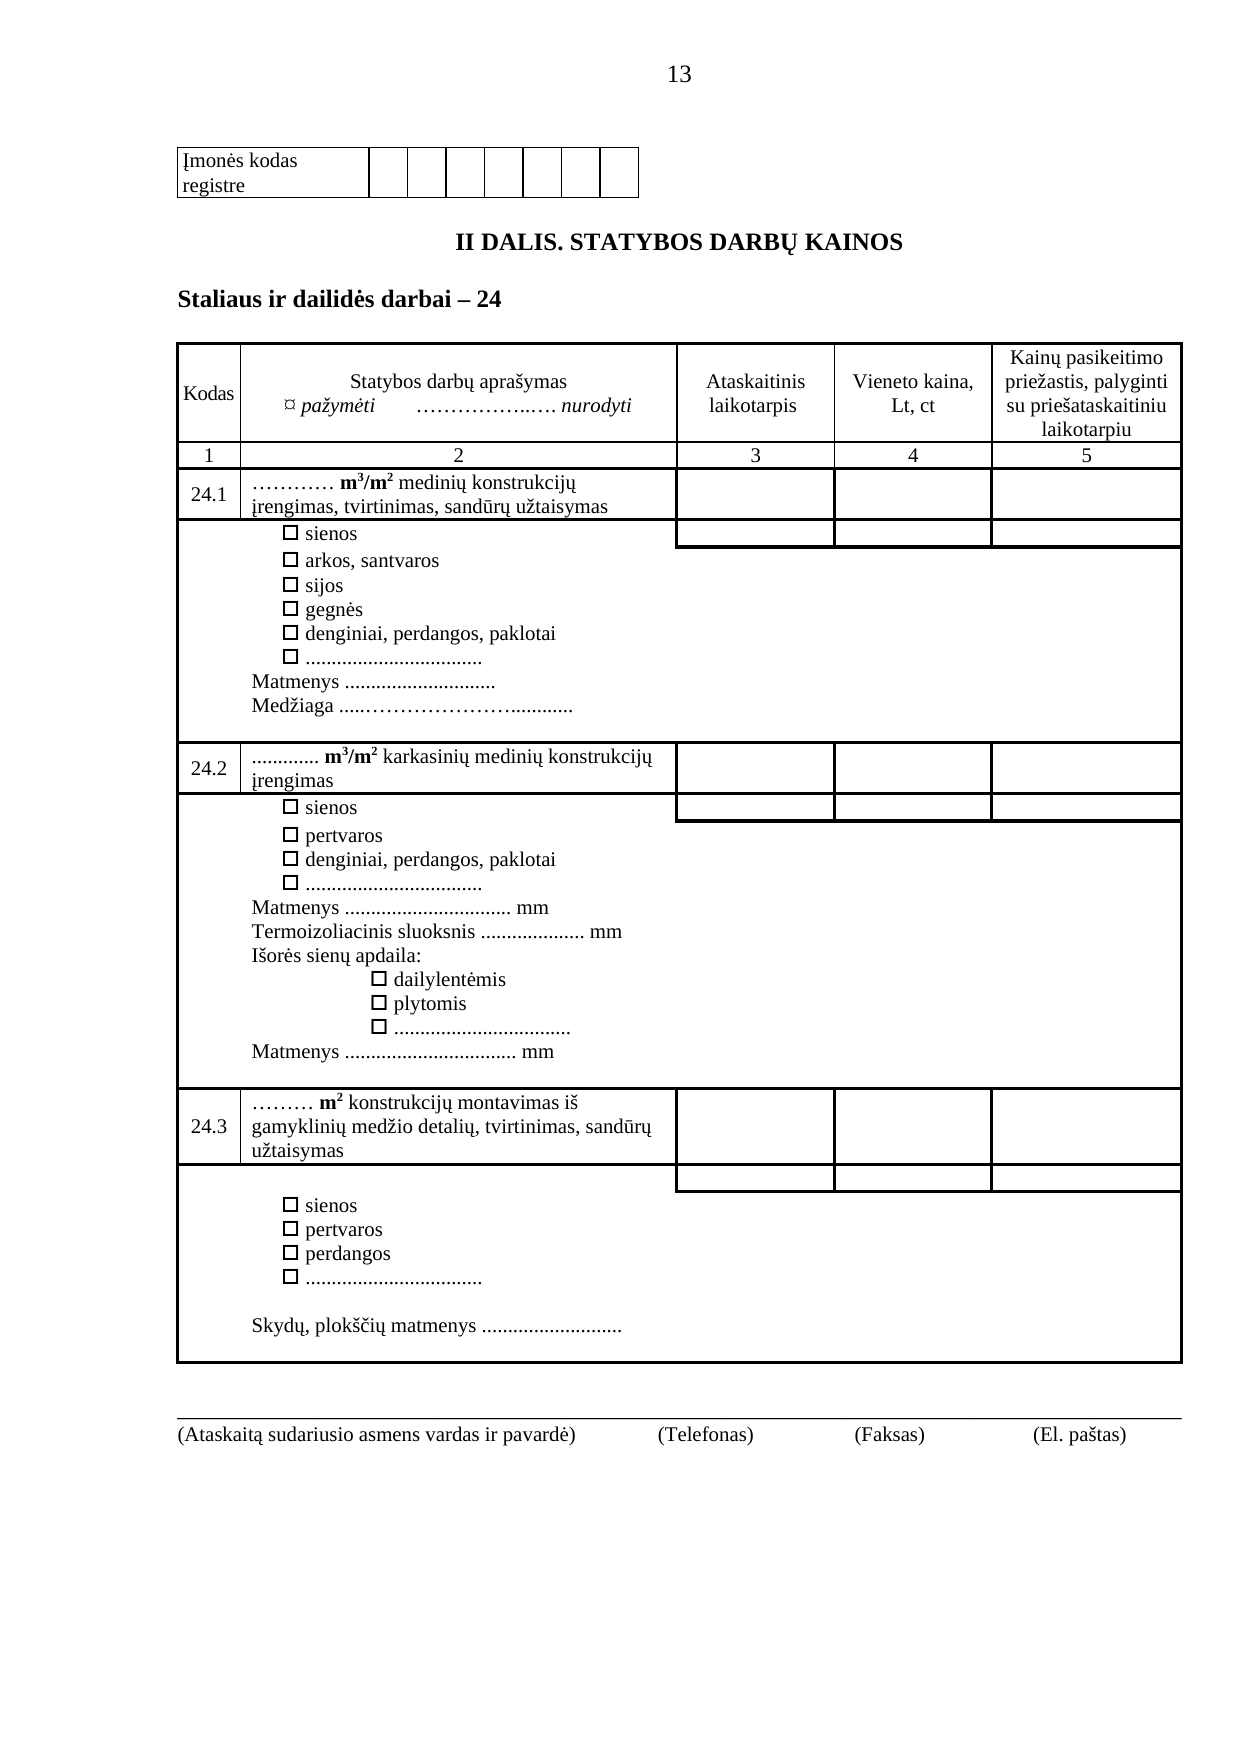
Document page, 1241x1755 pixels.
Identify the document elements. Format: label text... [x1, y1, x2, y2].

table_cell [992, 573, 1180, 597]
table_cell [992, 1193, 1180, 1217]
table_cell [834, 895, 992, 919]
table_cell o .................................. [240, 1015, 677, 1039]
table_cell Matmenys ................................. mm [240, 1039, 677, 1063]
table_cell [179, 819, 240, 847]
table_cell [992, 645, 1180, 669]
table_cell [179, 693, 240, 717]
table_cell [677, 1015, 834, 1039]
table_cell [836, 521, 990, 545]
table_cell 24.3 [179, 1090, 240, 1162]
table_cell [179, 545, 240, 572]
table_cell [179, 573, 240, 597]
table_cell [834, 549, 992, 572]
table_cell [834, 967, 992, 991]
table_cell [836, 1166, 990, 1190]
table_cell [834, 991, 992, 1015]
table_cell o pertvaros [240, 1217, 677, 1241]
table_cell [834, 693, 992, 717]
table_cell [992, 847, 1180, 871]
table_cell [179, 1265, 240, 1289]
table_cell [836, 470, 990, 518]
table_cell [677, 943, 834, 967]
table_cell [179, 871, 240, 895]
table_cell [993, 744, 1180, 792]
table_cell [179, 1313, 240, 1337]
table_cell o denginiai, perdangos, paklotai [240, 621, 677, 645]
table_cell [993, 521, 1180, 545]
table_header Kodas [179, 345, 240, 441]
table_cell 5 [993, 443, 1180, 467]
table_cell [834, 645, 992, 669]
table_cell [678, 795, 833, 819]
table_cell [992, 1217, 1180, 1241]
table_cell ............. m3/m2 karkasinių medinių konstrukcijų įrengimas [241, 744, 675, 792]
table_cell [836, 744, 990, 792]
table_header [524, 148, 561, 197]
table_cell [992, 621, 1180, 645]
table_cell [993, 795, 1180, 819]
table_cell [677, 991, 834, 1015]
table_cell o .................................. [240, 871, 677, 895]
table_cell o pertvaros [240, 819, 677, 847]
table_cell [179, 521, 240, 545]
table_cell [179, 1217, 240, 1241]
table_cell [992, 871, 1180, 895]
table_cell [677, 621, 834, 645]
table_cell [834, 621, 992, 645]
table_cell [179, 1337, 240, 1361]
table_cell [677, 1063, 834, 1087]
table_cell [677, 693, 834, 717]
table_header [370, 148, 407, 197]
table_cell [179, 795, 240, 819]
table_cell [992, 1337, 1180, 1361]
table_cell [992, 823, 1180, 847]
table_cell [836, 1090, 990, 1162]
table_header [447, 148, 484, 197]
table_cell [834, 1193, 992, 1217]
table_cell o sienos [240, 1190, 677, 1217]
table_cell [834, 919, 992, 943]
table_cell Matmenys ............................. [240, 669, 677, 693]
table_cell [834, 717, 992, 741]
table_cell [677, 1313, 834, 1337]
table_cell [992, 895, 1180, 919]
table_cell [179, 669, 240, 693]
table_cell [992, 717, 1180, 741]
table_header Ataskaitinis laikotarpis [678, 345, 834, 441]
table_cell [677, 1289, 834, 1313]
table_cell [677, 1193, 834, 1217]
table_cell 3 [678, 443, 834, 467]
table_cell [834, 847, 992, 871]
table_cell o dailylentėmis [240, 967, 677, 991]
table_cell [240, 1289, 677, 1313]
table_cell 1 [179, 443, 240, 467]
table_cell 24.2 [179, 744, 240, 792]
table_cell [993, 470, 1180, 518]
table_header Kainų pasikeitimo priežastis, palyginti su priešataskaitiniu laikotarpiu [993, 345, 1180, 441]
table_cell [834, 1039, 992, 1063]
table_cell [834, 1015, 992, 1039]
table_cell [179, 1063, 240, 1087]
table_cell [677, 549, 834, 572]
table_cell Išorės sienų apdaila: [240, 943, 677, 967]
table_cell [992, 597, 1180, 621]
table_cell [179, 943, 240, 967]
table_cell Matmenys ................................ mm [240, 895, 677, 919]
table_cell [179, 717, 240, 741]
table_cell Skydų, plokščių matmenys ........................... [240, 1313, 677, 1337]
table_cell 4 [835, 443, 991, 467]
text (Ataskaitą sudariusio asmens vardas ir pavardė) (Telefonas) (Faksas) (El. paštas) [177, 1422, 1181, 1446]
table_cell [992, 1241, 1180, 1265]
table_cell o sienos [240, 521, 675, 545]
table_cell [992, 943, 1180, 967]
table_cell [834, 1337, 992, 1361]
table_cell [834, 597, 992, 621]
table_cell 2 [241, 443, 676, 467]
table_cell [179, 847, 240, 871]
table_cell [992, 1313, 1180, 1337]
table_cell [834, 1265, 992, 1289]
table_cell [677, 669, 834, 693]
table_cell [992, 1015, 1180, 1039]
table_cell o .................................. [240, 645, 677, 669]
table_cell [179, 895, 240, 919]
table_cell [993, 1090, 1180, 1162]
table_cell [240, 1166, 675, 1190]
table_cell Medžiaga .....…………………............ [240, 693, 677, 717]
table_cell [834, 1063, 992, 1087]
table_cell [992, 1063, 1180, 1087]
table_cell [677, 597, 834, 621]
table_cell [179, 1289, 240, 1313]
table_cell o denginiai, perdangos, paklotai [240, 847, 677, 871]
table_cell [834, 823, 992, 847]
table_cell [677, 1217, 834, 1241]
table_header [408, 148, 445, 197]
table_cell [834, 1313, 992, 1337]
table_cell [834, 669, 992, 693]
table_cell [834, 1241, 992, 1265]
table_cell [992, 919, 1180, 943]
table_cell [677, 717, 834, 741]
table_cell [179, 645, 240, 669]
table_cell [179, 1166, 240, 1190]
table_cell [678, 1166, 833, 1190]
table_header [601, 148, 638, 197]
table_cell [240, 1337, 677, 1361]
table_cell [677, 847, 834, 871]
table_cell o sienos [240, 795, 675, 819]
text II DALIS. STATYBOS DARBŲ kainos [177, 227, 1181, 256]
table_cell [834, 573, 992, 597]
table_cell [834, 871, 992, 895]
table_cell [677, 645, 834, 669]
table_cell [240, 1063, 677, 1087]
table_cell [678, 1090, 833, 1162]
table_cell o sijos [240, 573, 677, 597]
table_header Vieneto kaina, Lt, ct [835, 345, 991, 441]
table_cell ……… m2 konstrukcijų montavimas iš gamyklinių medžio detalių, tvirtinimas, sandūrų užtaisymas [241, 1090, 675, 1162]
table_cell [993, 1166, 1180, 1190]
table_cell [834, 1217, 992, 1241]
table_cell o .................................. [240, 1265, 677, 1289]
table_cell [179, 919, 240, 943]
table_cell o gegnės [240, 597, 677, 621]
table_cell [992, 693, 1180, 717]
table_cell 24.1 [179, 470, 240, 518]
table_cell [678, 744, 833, 792]
table_cell [677, 823, 834, 847]
table_cell o plytomis [240, 991, 677, 1015]
table_header [485, 148, 522, 197]
table_cell [677, 919, 834, 943]
table_cell Termoizoliacinis sluoksnis .................... mm [240, 919, 677, 943]
table_cell [836, 795, 990, 819]
table_cell [179, 597, 240, 621]
table_cell [992, 1039, 1180, 1063]
table_cell o perdangos [240, 1241, 677, 1265]
table_cell [678, 470, 833, 518]
table_cell [677, 967, 834, 991]
table_cell [677, 1265, 834, 1289]
table_cell [677, 1337, 834, 1361]
table_cell [179, 991, 240, 1015]
table_cell [992, 1265, 1180, 1289]
table_cell [179, 1039, 240, 1063]
table_cell [677, 871, 834, 895]
table_cell [677, 1241, 834, 1265]
text Staliaus ir dailidės darbai – 24 [177, 284, 1181, 313]
table_header Įmonės kodas registre [178, 148, 368, 197]
table_cell o arkos, santvaros [240, 545, 677, 572]
table_cell [992, 991, 1180, 1015]
table_cell ………… m3/m2 medinių konstrukcijų įrengimas, tvirtinimas, sandūrų užtaisymas [241, 470, 675, 518]
table_cell [678, 521, 833, 545]
table_cell [179, 1190, 240, 1217]
table_header [562, 148, 599, 197]
table_cell [677, 1039, 834, 1063]
table_cell [992, 669, 1180, 693]
table_cell [834, 1289, 992, 1313]
table_cell [179, 967, 240, 991]
table_cell [992, 1289, 1180, 1313]
table_cell [179, 1241, 240, 1265]
table_cell [179, 621, 240, 645]
table_cell [179, 1015, 240, 1039]
table_cell [992, 967, 1180, 991]
table_cell [992, 549, 1180, 572]
table_header Statybos darbų aprašymas x pažymėti ……………..…. nurodyti [241, 345, 676, 441]
table_cell [677, 573, 834, 597]
table_cell [240, 717, 677, 741]
table_cell [834, 943, 992, 967]
table_cell [677, 895, 834, 919]
